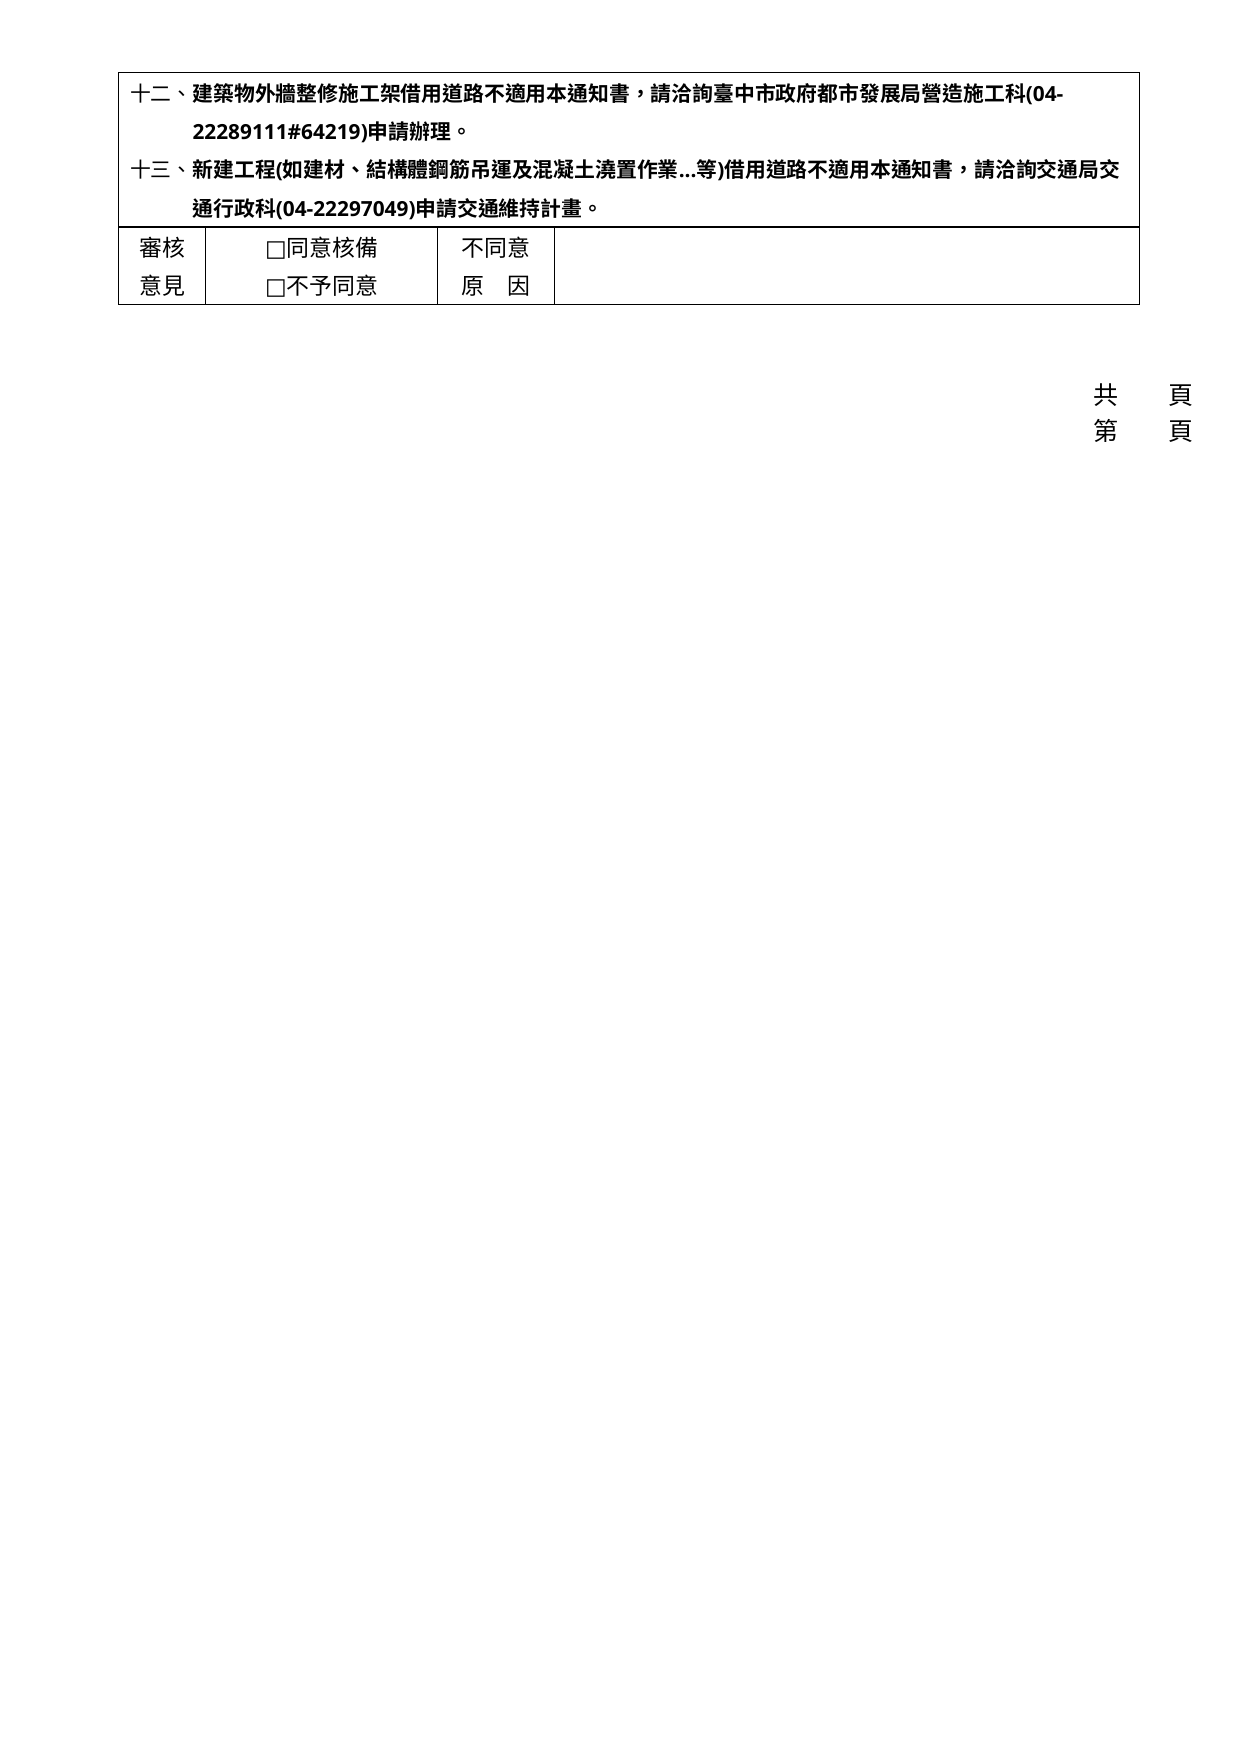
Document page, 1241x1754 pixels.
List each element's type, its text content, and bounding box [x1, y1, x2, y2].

table_cell □同意核備 □不予同意 [206, 228, 437, 304]
text 第 頁 [1094, 412, 1195, 448]
table_cell 不同意 原 因 [438, 228, 554, 304]
table_cell [555, 228, 1139, 304]
table_cell 審核 意見 [119, 228, 205, 304]
table_cell 十二、建築物外牆整修施工架借用道路不適用本通知書，請洽詢臺中市政府都市發展局營造施工科(04-22289111#64219)申請辦理。 十三、新建工程(如建材、結構體鋼筋吊運及混凝土澆置作業...等)借用道路不適用本通知書，請洽詢交通局交通行政科(04-22297049)申請交通維持計畫。 [119, 73, 1139, 226]
text 共 頁 [1094, 375, 1195, 412]
